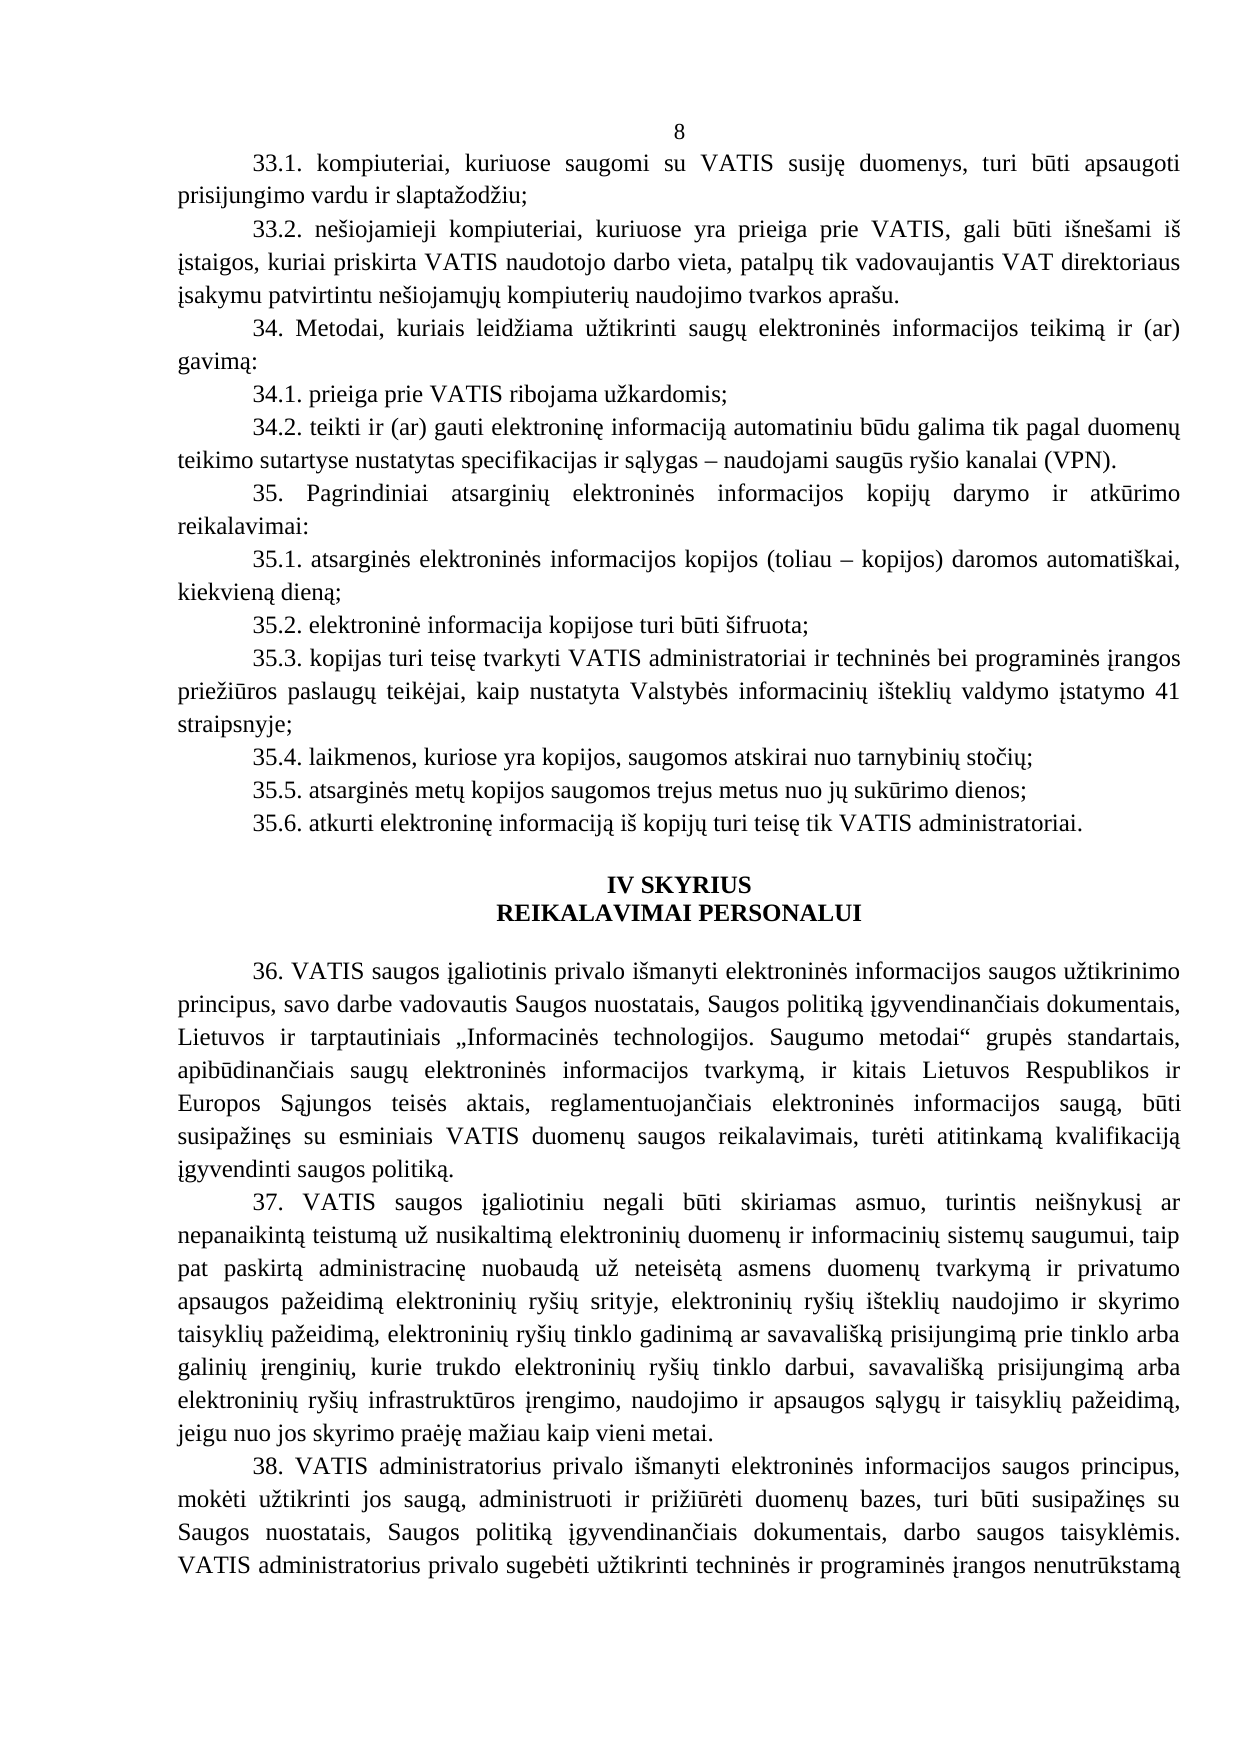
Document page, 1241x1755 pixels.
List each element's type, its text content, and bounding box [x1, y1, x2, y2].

text 35.1. atsarginės elektroninės informacijos kopijos (toliau – kopijos) daromos automatiškai, kiekvieną dieną; [177, 544, 1181, 606]
text 36. VATIS saugos įgaliotinis privalo išmanyti elektroninės informacijos saugos užtikrinimo principus, savo darbe vadovautis Saugos nuostatais, Saugos politiką įgyvendinančiais dokumentais, Lietuvos ir tarptautiniais „Informacinės technologijos. Saugumo metodai“ grupės standartais, apibūdinančiais saugų elektroninės informacijos tvarkymą, ir kitais Lietuvos Respublikos ir Europos Sąjungos teisės aktais, reglamentuojančiais elektroninės informacijos saugą, būti susipažinęs su esminiais VATIS duomenų saugos reikalavimais, turėti atitinkamą kvalifikaciją įgyvendinti saugos politiką. [177, 956, 1181, 1183]
text 34.2. teikti ir (ar) gauti elektroninę informaciją automatiniu būdu galima tik pagal duomenų teikimo sutartyse nustatytas specifikacijas ir sąlygas – naudojami saugūs ryšio kanalai (VPN). [177, 412, 1181, 473]
text 33.2. nešiojamieji kompiuteriai, kuriuose yra prieiga prie VATIS, gali būti išnešami iš įstaigos, kuriai priskirta VATIS naudotojo darbo vieta, patalpų tik vadovaujantis VAT direktoriaus įsakymu patvirtintu nešiojamųjų kompiuterių naudojimo tvarkos aprašu. [177, 214, 1181, 308]
text 35.4. laikmenos, kuriose yra kopijos, saugomos atskirai nuo tarnybinių stočių; [177, 742, 1181, 771]
text 35.6. atkurti elektroninę informaciją iš kopijų turi teisę tik VATIS administratoriai. [177, 808, 1181, 837]
text IV SKYRIUS [177, 870, 1181, 898]
text 35.2. elektroninė informacija kopijose turi būti šifruota; [177, 610, 1181, 639]
text 38. VATIS administratorius privalo išmanyti elektroninės informacijos saugos principus, mokėti užtikrinti jos saugą, administruoti ir prižiūrėti duomenų bazes, turi būti susipažinęs su Saugos nuostatais, Saugos politiką įgyvendinančiais dokumentais, darbo saugos taisyklėmis. VATIS administratorius privalo sugebėti užtikrinti techninės ir programinės įrangos nenutrūkstamą [177, 1451, 1181, 1579]
text 34. Metodai, kuriais leidžiama užtikrinti saugų elektroninės informacijos teikimą ir (ar) gavimą: [177, 313, 1181, 374]
text REIKALAVIMAI PERSONALUI [177, 898, 1181, 927]
text 34.1. prieiga prie VATIS ribojama užkardomis; [177, 379, 1181, 407]
text 35.3. kopijas turi teisę tvarkyti VATIS administratoriai ir techninės bei programinės įrangos priežiūros paslaugų teikėjai, kaip nustatyta Valstybės informacinių išteklių valdymo įstatymo 41 straipsnyje; [177, 643, 1181, 738]
text 37. VATIS saugos įgaliotiniu negali būti skiriamas asmuo, turintis neišnykusį ar nepanaikintą teistumą už nusikaltimą elektroninių duomenų ir informacinių sistemų saugumui, taip pat paskirtą administracinę nuobaudą už neteisėtą asmens duomenų tvarkymą ir privatumo apsaugos pažeidimą elektroninių ryšių srityje, elektroninių ryšių išteklių naudojimo ir skyrimo taisyklių pažeidimą, elektroninių ryšių tinklo gadinimą ar savavališką prisijungimą prie tinklo arba galinių įrenginių, kurie trukdo elektroninių ryšių tinklo darbui, savavališką prisijungimą arba elektroninių ryšių infrastruktūros įrengimo, naudojimo ir apsaugos sąlygų ir taisyklių pažeidimą, jeigu nuo jos skyrimo praėję mažiau kaip vieni metai. [177, 1187, 1181, 1447]
text 33.1. kompiuteriai, kuriuose saugomi su VATIS susiję duomenys, turi būti apsaugoti prisijungimo vardu ir slaptažodžiu; [177, 148, 1181, 209]
text 35.5. atsarginės metų kopijos saugomos trejus metus nuo jų sukūrimo dienos; [177, 775, 1181, 804]
text 35. Pagrindiniai atsarginių elektroninės informacijos kopijų darymo ir atkūrimo reikalavimai: [177, 478, 1181, 539]
